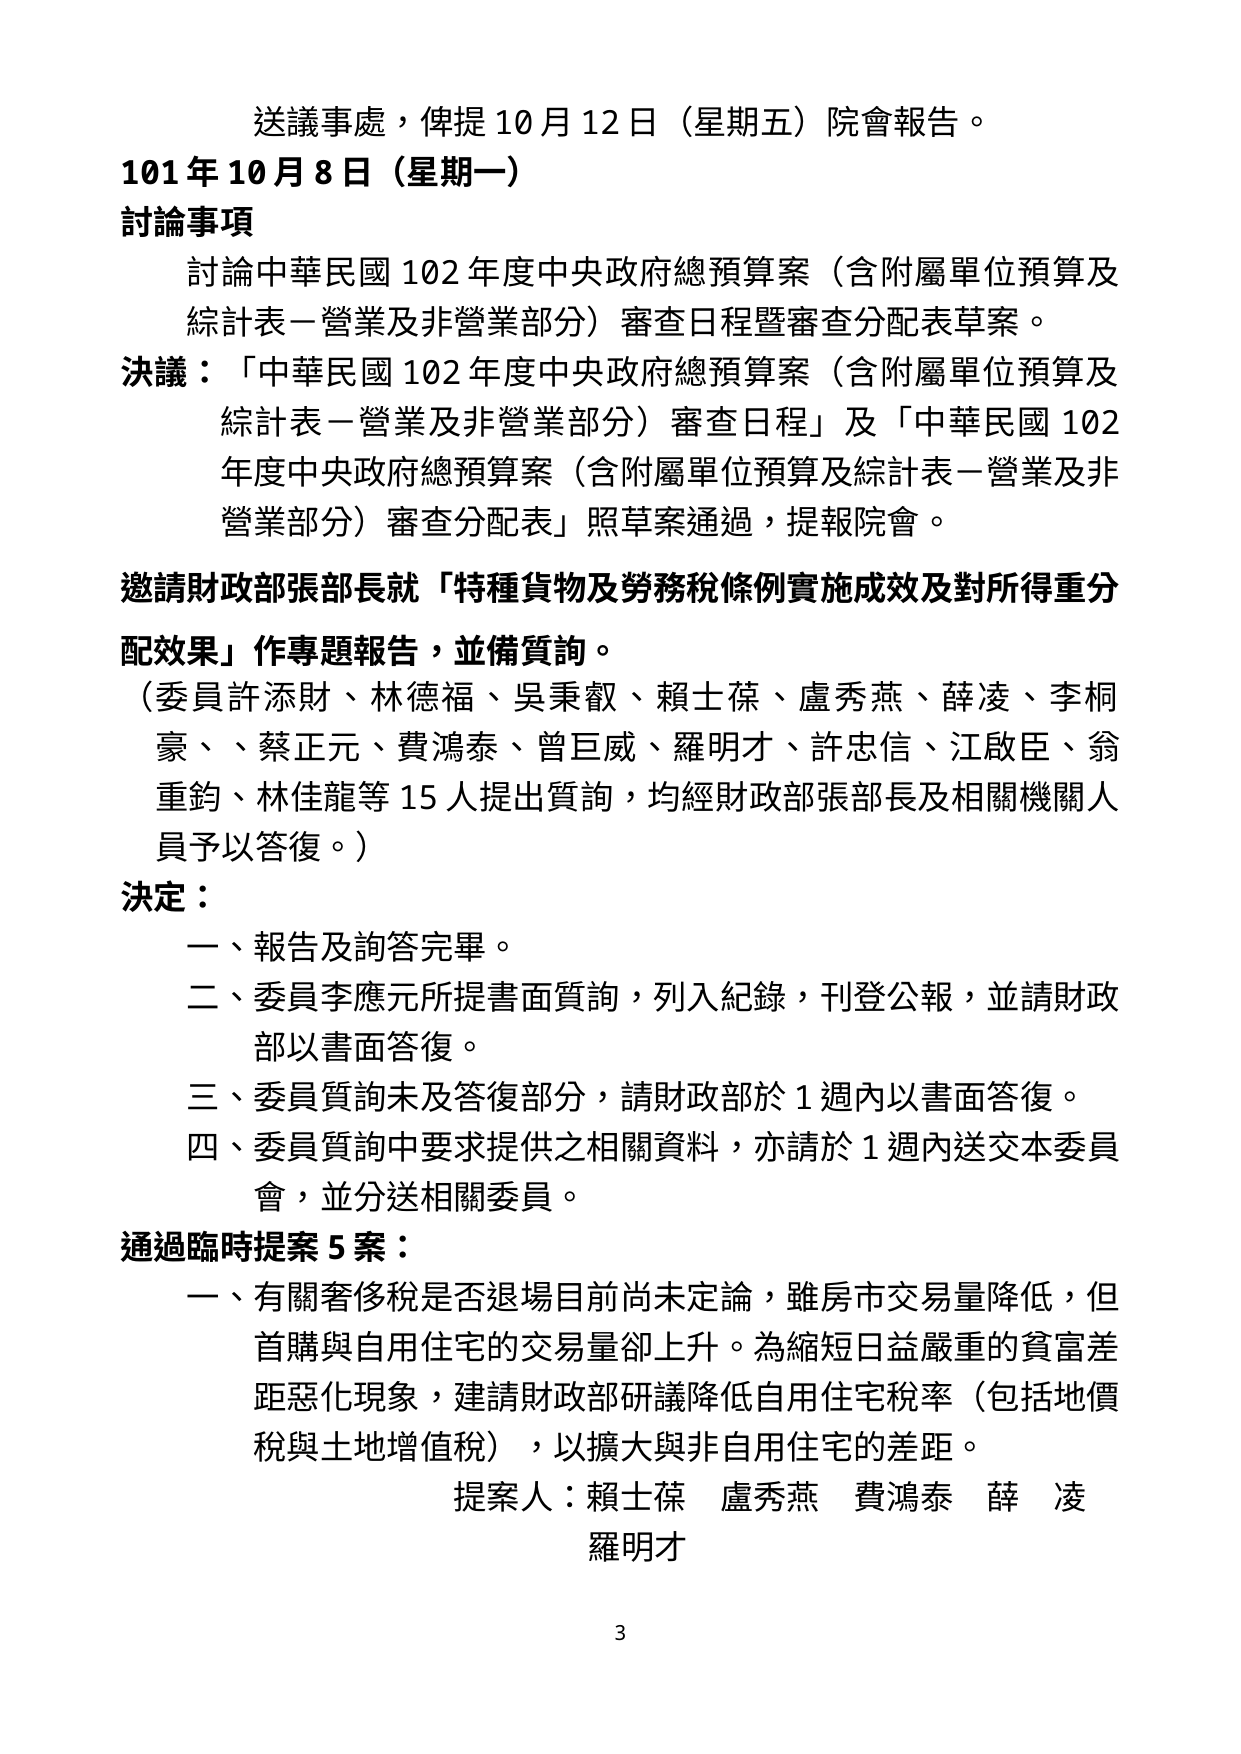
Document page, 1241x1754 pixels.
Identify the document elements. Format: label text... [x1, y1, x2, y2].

text 決議：「中華民國102年度中央政府總預算案（含附屬單位預算及綜計表－營業及非營業部分）審查日程」及「中華民國102年度中央政府總預算案（含附屬單位預算及綜計表－營業及非營業部分）審查分配表」照草案通過，提報院會。 [120, 344, 1120, 544]
text （委員許添財、林德福、吳秉叡、賴士葆、盧秀燕、薛凌、李桐豪、、蔡正元、費鴻泰、曾巨威、羅明才、許忠信、江啟臣、翁重鈞、林佳龍等15人提出質詢，均經財政部張部長及相關機關人員予以答復。） [120, 669, 1120, 869]
text 二、委員李應元所提書面質詢，列入紀錄，刊登公報，並請財政部以書面答復。 [187, 969, 1120, 1069]
text 討論中華民國102年度中央政府總預算案（含附屬單位預算及綜計表－營業及非營業部分）審查日程暨審查分配表草案。 [187, 244, 1120, 344]
text 送議事處，俾提10月12日（星期五）院會報告。 [187, 94, 1120, 144]
text 決定： [120, 869, 1120, 919]
text 一、報告及詢答完畢。 [187, 919, 1120, 969]
text 討論事項 [120, 194, 1120, 244]
text 邀請財政部張部長就「特種貨物及勞務稅條例實施成效及對所得重分配效果」作專題報告，並備質詢。 [120, 544, 1120, 669]
text 通過臨時提案5案： [120, 1219, 1120, 1269]
text 四、委員質詢中要求提供之相關資料，亦請於1週內送交本委員會，並分送相關委員。 [187, 1119, 1120, 1219]
text 一、有關奢侈稅是否退場目前尚未定論，雖房市交易量降低，但首購與自用住宅的交易量卻上升。為縮短日益嚴重的貧富差距惡化現象，建請財政部研議降低自用住宅稅率（包括地價稅與土地增值稅），以擴大與非自用住宅的差距。 [187, 1269, 1120, 1469]
text 三、委員質詢未及答復部分，請財政部於1週內以書面答復。 [187, 1069, 1120, 1119]
text 101年10月8日（星期一） [120, 144, 1120, 194]
text 提案人：賴士葆 盧秀燕 費鴻泰 薛 凌 羅明才 [453, 1469, 1120, 1569]
